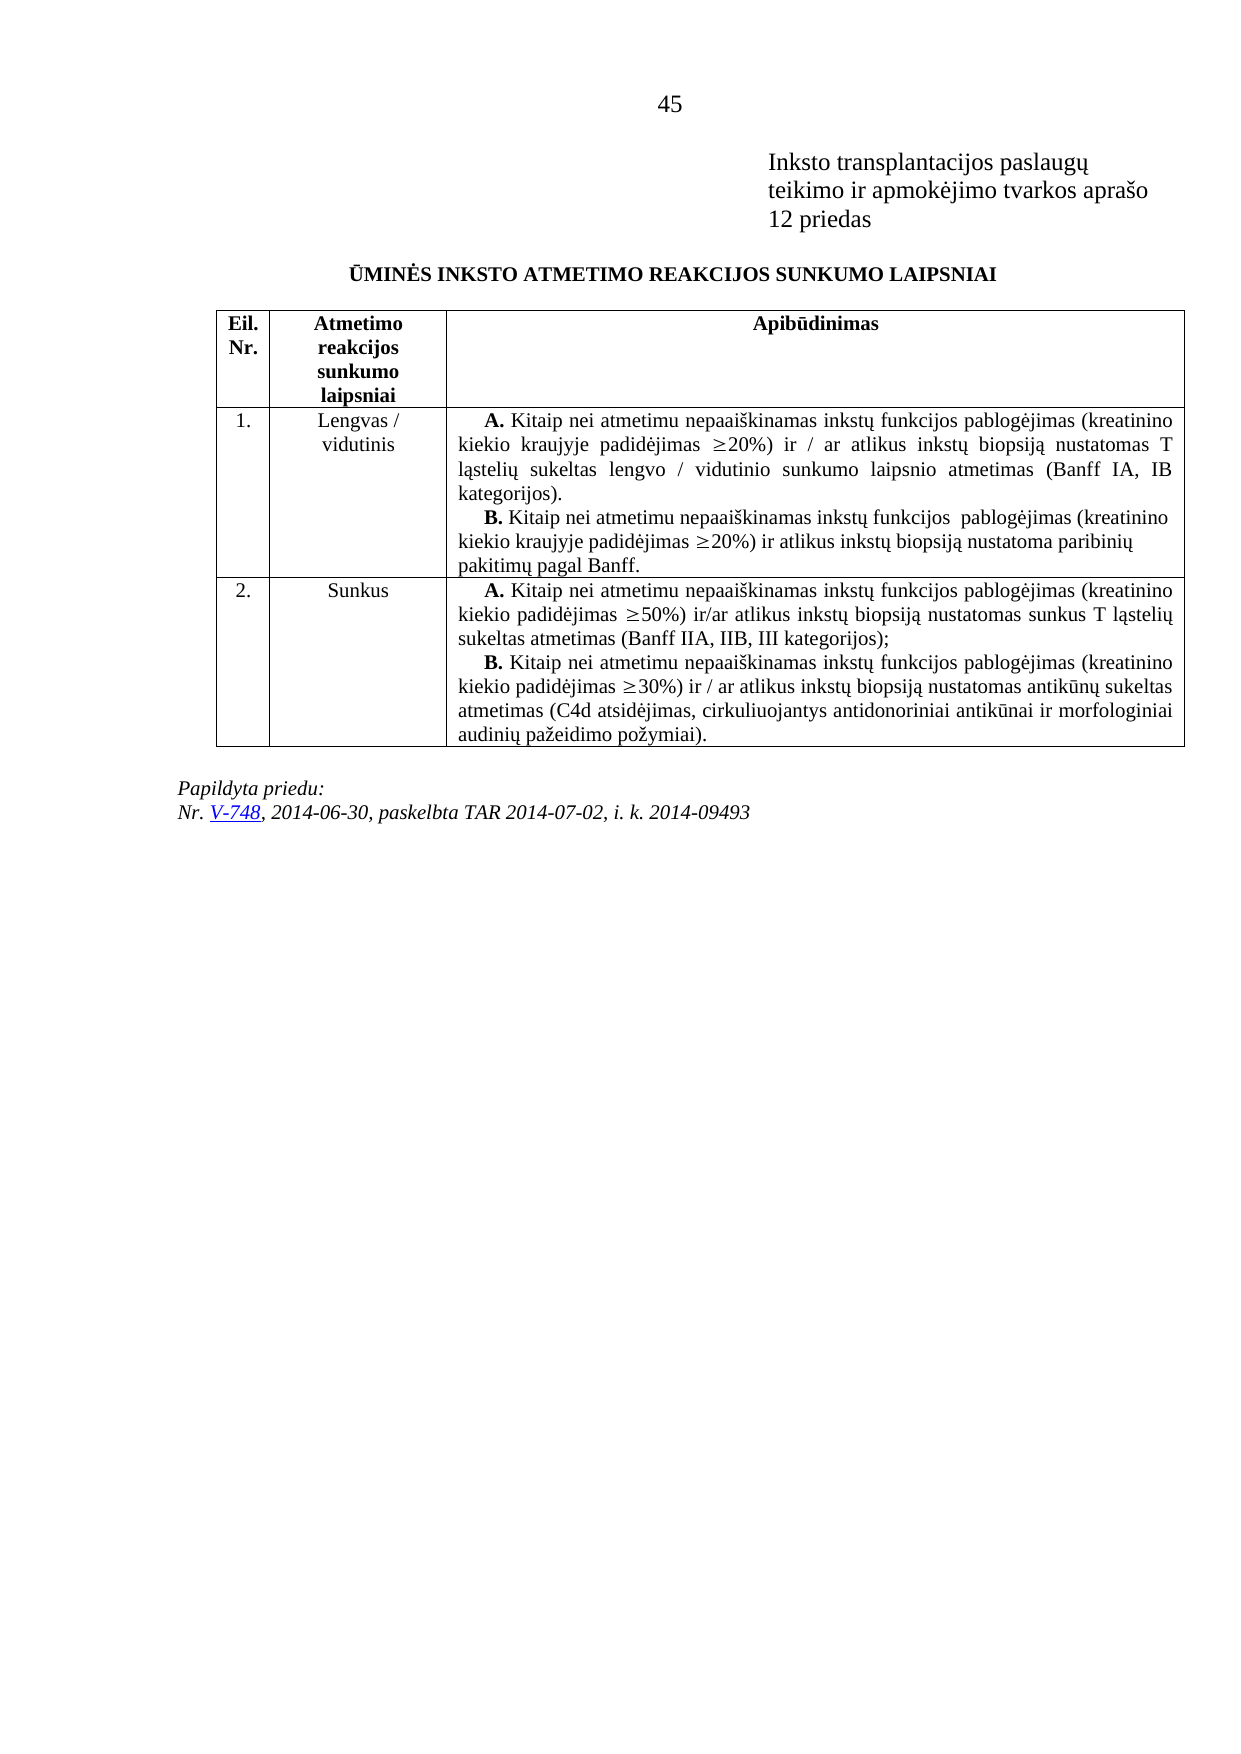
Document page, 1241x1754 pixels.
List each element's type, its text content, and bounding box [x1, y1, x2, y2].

table_cell A. Kitaip nei atmetimu nepaaiškinamas inkstų funkcijos pablogėjimas (kreatinino kiekio kraujyje padidėjimas 20%) ir / ar atlikus inkstų biopsiją nustatomas T ląstelių sukeltas lengvo / vidutinio sunkumo laipsnio atmetimas (Banff IA, IB kategorijos). B. Kitaip nei atmetimu nepaaiškinamas inkstų funkcijos pablogėjimas (kreatinino kiekio kraujyje padidėjimas 20%) ir atlikus inkstų biopsiją nustatoma paribinių pakitimų pagal Banff. [447, 408, 1184, 577]
text ŪMINĖS INKSTO atmetimo REAKCIJOS sunkumo laipsniai [177, 262, 1162, 286]
text Inksto transplantacijos paslaugų teikimo ir apmokėjimo tvarkos aprašo [768, 147, 1162, 204]
table_header Apibūdinimas [447, 311, 1184, 407]
text Papildyta priedu: [177, 776, 1162, 800]
table_header Atmetimo reakcijos sunkumo laipsniai [270, 311, 446, 407]
text Nr. V-748, 2014-06-30, paskelbta TAR 2014-07-02, i. k. 2014-09493 [177, 800, 1162, 824]
table_header Eil. Nr. [217, 311, 269, 407]
text 12 priedas [768, 204, 1162, 233]
table_cell 1. [217, 408, 269, 577]
table_cell Sunkus [270, 578, 446, 746]
table_cell 2. [217, 578, 269, 746]
table_cell Lengvas / vidutinis [270, 408, 446, 577]
table_cell A. Kitaip nei atmetimu nepaaiškinamas inkstų funkcijos pablogėjimas (kreatinino kiekio padidėjimas 50%) ir/ar atlikus inkstų biopsiją nustatomas sunkus T ląstelių sukeltas atmetimas (Banff IIA, IIB, III kategorijos); B. Kitaip nei atmetimu nepaaiškinamas inkstų funkcijos pablogėjimas (kreatinino kiekio padidėjimas 30%) ir / ar atlikus inkstų biopsiją nustatomas antikūnų sukeltas atmetimas (C4d atsidėjimas, cirkuliuojantys antidonoriniai antikūnai ir morfologiniai audinių pažeidimo požymiai). [447, 578, 1184, 746]
